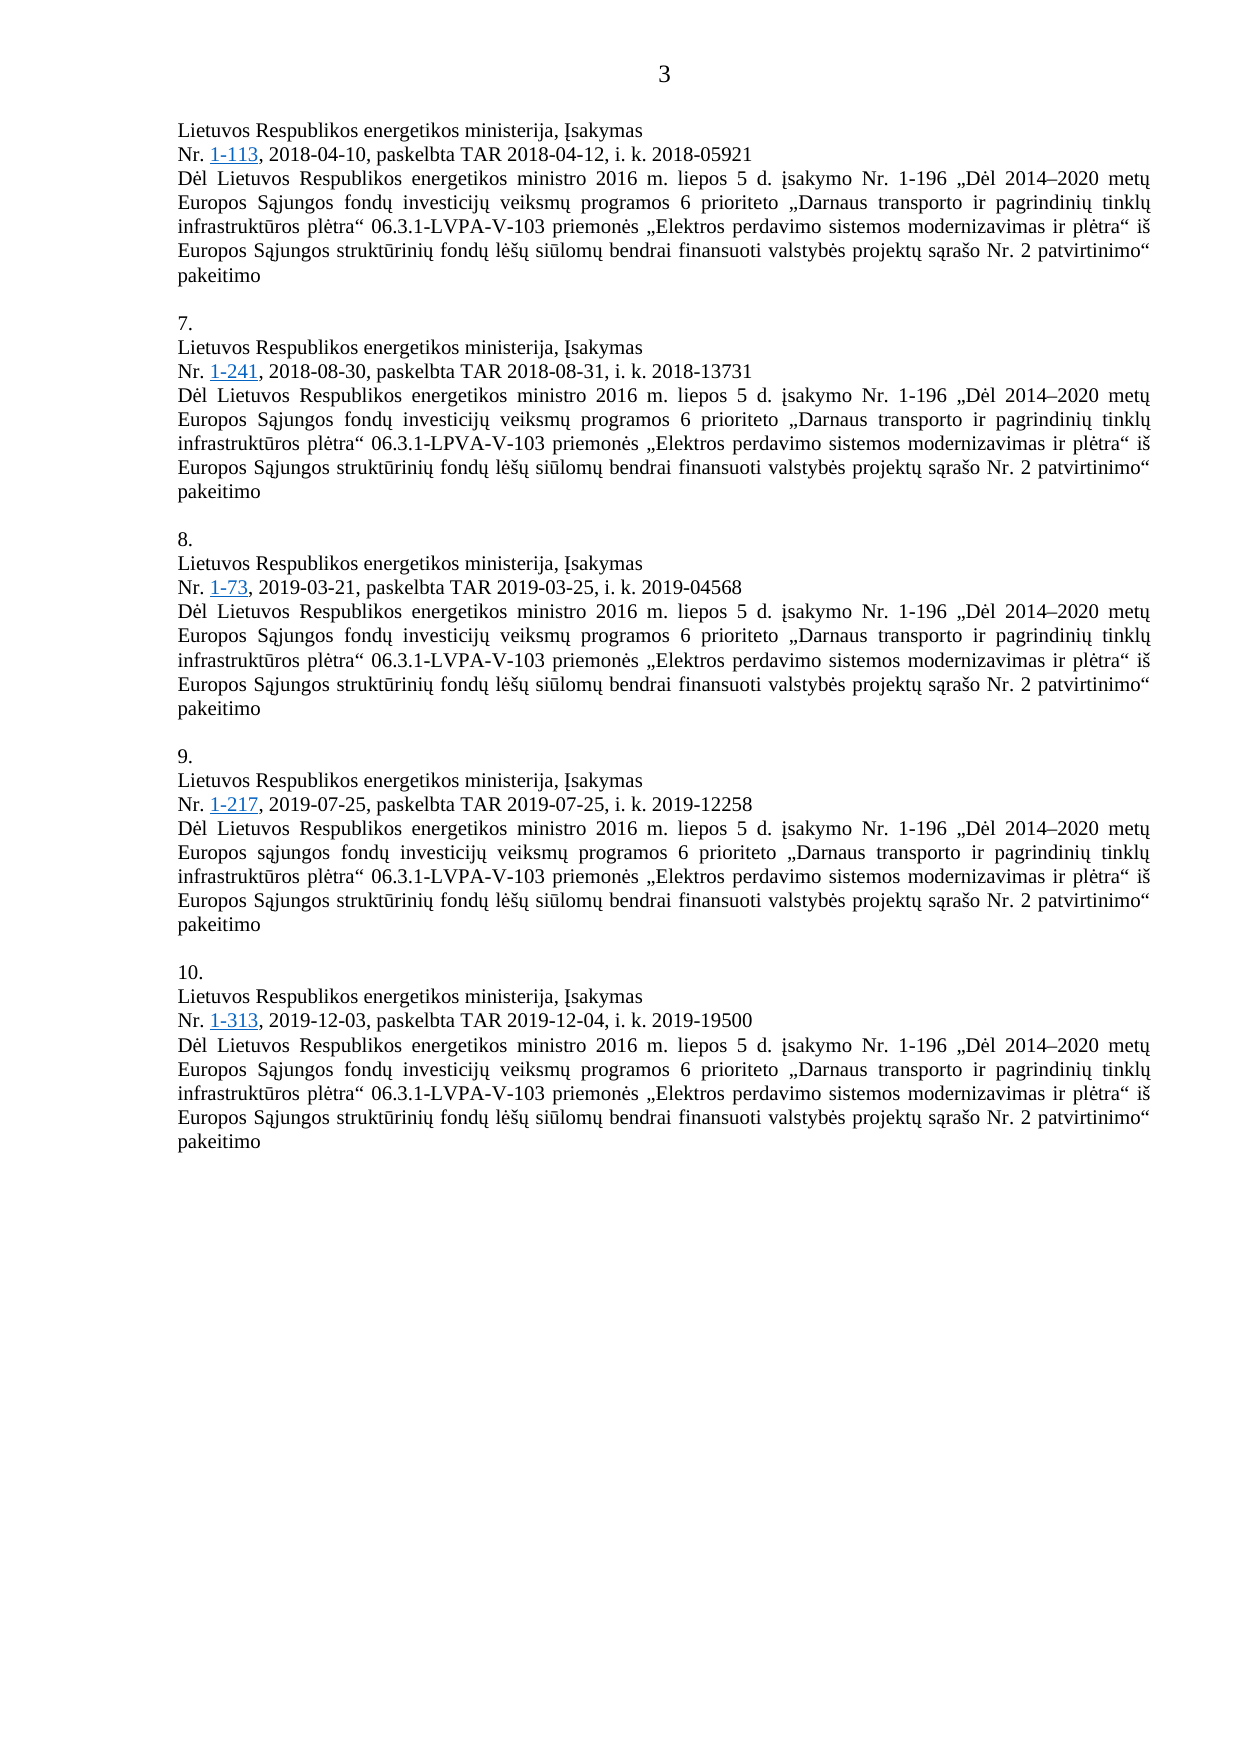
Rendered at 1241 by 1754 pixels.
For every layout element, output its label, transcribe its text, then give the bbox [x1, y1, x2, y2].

text Dėl Lietuvos Respublikos energetikos ministro 2016 m. liepos 5 d. įsakymo Nr. 1-196 „Dėl 2014–2020 metų Europos sąjungos fondų investicijų veiksmų programos 6 prioriteto „Darnaus transporto ir pagrindinių tinklų infrastruktūros plėtra“ 06.3.1-LVPA-V-103 priemonės „Elektros perdavimo sistemos modernizavimas ir plėtra“ iš Europos Sąjungos struktūrinių fondų lėšų siūlomų bendrai finansuoti valstybės projektų sąrašo Nr. 2 patvirtinimo“ pakeitimo [177, 816, 1152, 936]
text Nr. 1-313, 2019-12-03, paskelbta TAR 2019-12-04, i. k. 2019-19500 [177, 1008, 1152, 1032]
text 10. [177, 960, 1152, 984]
text Nr. 1-73, 2019-03-21, paskelbta TAR 2019-03-25, i. k. 2019-04568 [177, 575, 1152, 599]
text Lietuvos Respublikos energetikos ministerija, Įsakymas [177, 118, 1152, 142]
text 7. [177, 311, 1152, 335]
text Dėl Lietuvos Respublikos energetikos ministro 2016 m. liepos 5 d. įsakymo Nr. 1-196 „Dėl 2014–2020 metų Europos Sąjungos fondų investicijų veiksmų programos 6 prioriteto „Darnaus transporto ir pagrindinių tinklų infrastruktūros plėtra“ 06.3.1-LVPA-V-103 priemonės „Elektros perdavimo sistemos modernizavimas ir plėtra“ iš Europos Sąjungos struktūrinių fondų lėšų siūlomų bendrai finansuoti valstybės projektų sąrašo Nr. 2 patvirtinimo“ pakeitimo [177, 166, 1152, 287]
text Nr. 1-217, 2019-07-25, paskelbta TAR 2019-07-25, i. k. 2019-12258 [177, 792, 1152, 816]
text Dėl Lietuvos Respublikos energetikos ministro 2016 m. liepos 5 d. įsakymo Nr. 1-196 „Dėl 2014–2020 metų Europos Sąjungos fondų investicijų veiksmų programos 6 prioriteto „Darnaus transporto ir pagrindinių tinklų infrastruktūros plėtra“ 06.3.1-LPVA-V-103 priemonės „Elektros perdavimo sistemos modernizavimas ir plėtra“ iš Europos Sąjungos struktūrinių fondų lėšų siūlomų bendrai finansuoti valstybės projektų sąrašo Nr. 2 patvirtinimo“ pakeitimo [177, 383, 1152, 503]
text 9. [177, 744, 1152, 768]
text Lietuvos Respublikos energetikos ministerija, Įsakymas [177, 768, 1152, 792]
text Dėl Lietuvos Respublikos energetikos ministro 2016 m. liepos 5 d. įsakymo Nr. 1-196 „Dėl 2014–2020 metų Europos Sąjungos fondų investicijų veiksmų programos 6 prioriteto „Darnaus transporto ir pagrindinių tinklų infrastruktūros plėtra“ 06.3.1-LVPA-V-103 priemonės „Elektros perdavimo sistemos modernizavimas ir plėtra“ iš Europos Sąjungos struktūrinių fondų lėšų siūlomų bendrai finansuoti valstybės projektų sąrašo Nr. 2 patvirtinimo“ pakeitimo [177, 1032, 1152, 1153]
text Dėl Lietuvos Respublikos energetikos ministro 2016 m. liepos 5 d. įsakymo Nr. 1-196 „Dėl 2014–2020 metų Europos Sąjungos fondų investicijų veiksmų programos 6 prioriteto „Darnaus transporto ir pagrindinių tinklų infrastruktūros plėtra“ 06.3.1-LVPA-V-103 priemonės „Elektros perdavimo sistemos modernizavimas ir plėtra“ iš Europos Sąjungos struktūrinių fondų lėšų siūlomų bendrai finansuoti valstybės projektų sąrašo Nr. 2 patvirtinimo“ pakeitimo [177, 599, 1152, 720]
text Nr. 1-241, 2018-08-30, paskelbta TAR 2018-08-31, i. k. 2018-13731 [177, 359, 1152, 383]
text Lietuvos Respublikos energetikos ministerija, Įsakymas [177, 551, 1152, 575]
text 8. [177, 527, 1152, 551]
text Nr. 1-113, 2018-04-10, paskelbta TAR 2018-04-12, i. k. 2018-05921 [177, 142, 1152, 166]
text Lietuvos Respublikos energetikos ministerija, Įsakymas [177, 335, 1152, 359]
text Lietuvos Respublikos energetikos ministerija, Įsakymas [177, 984, 1152, 1008]
